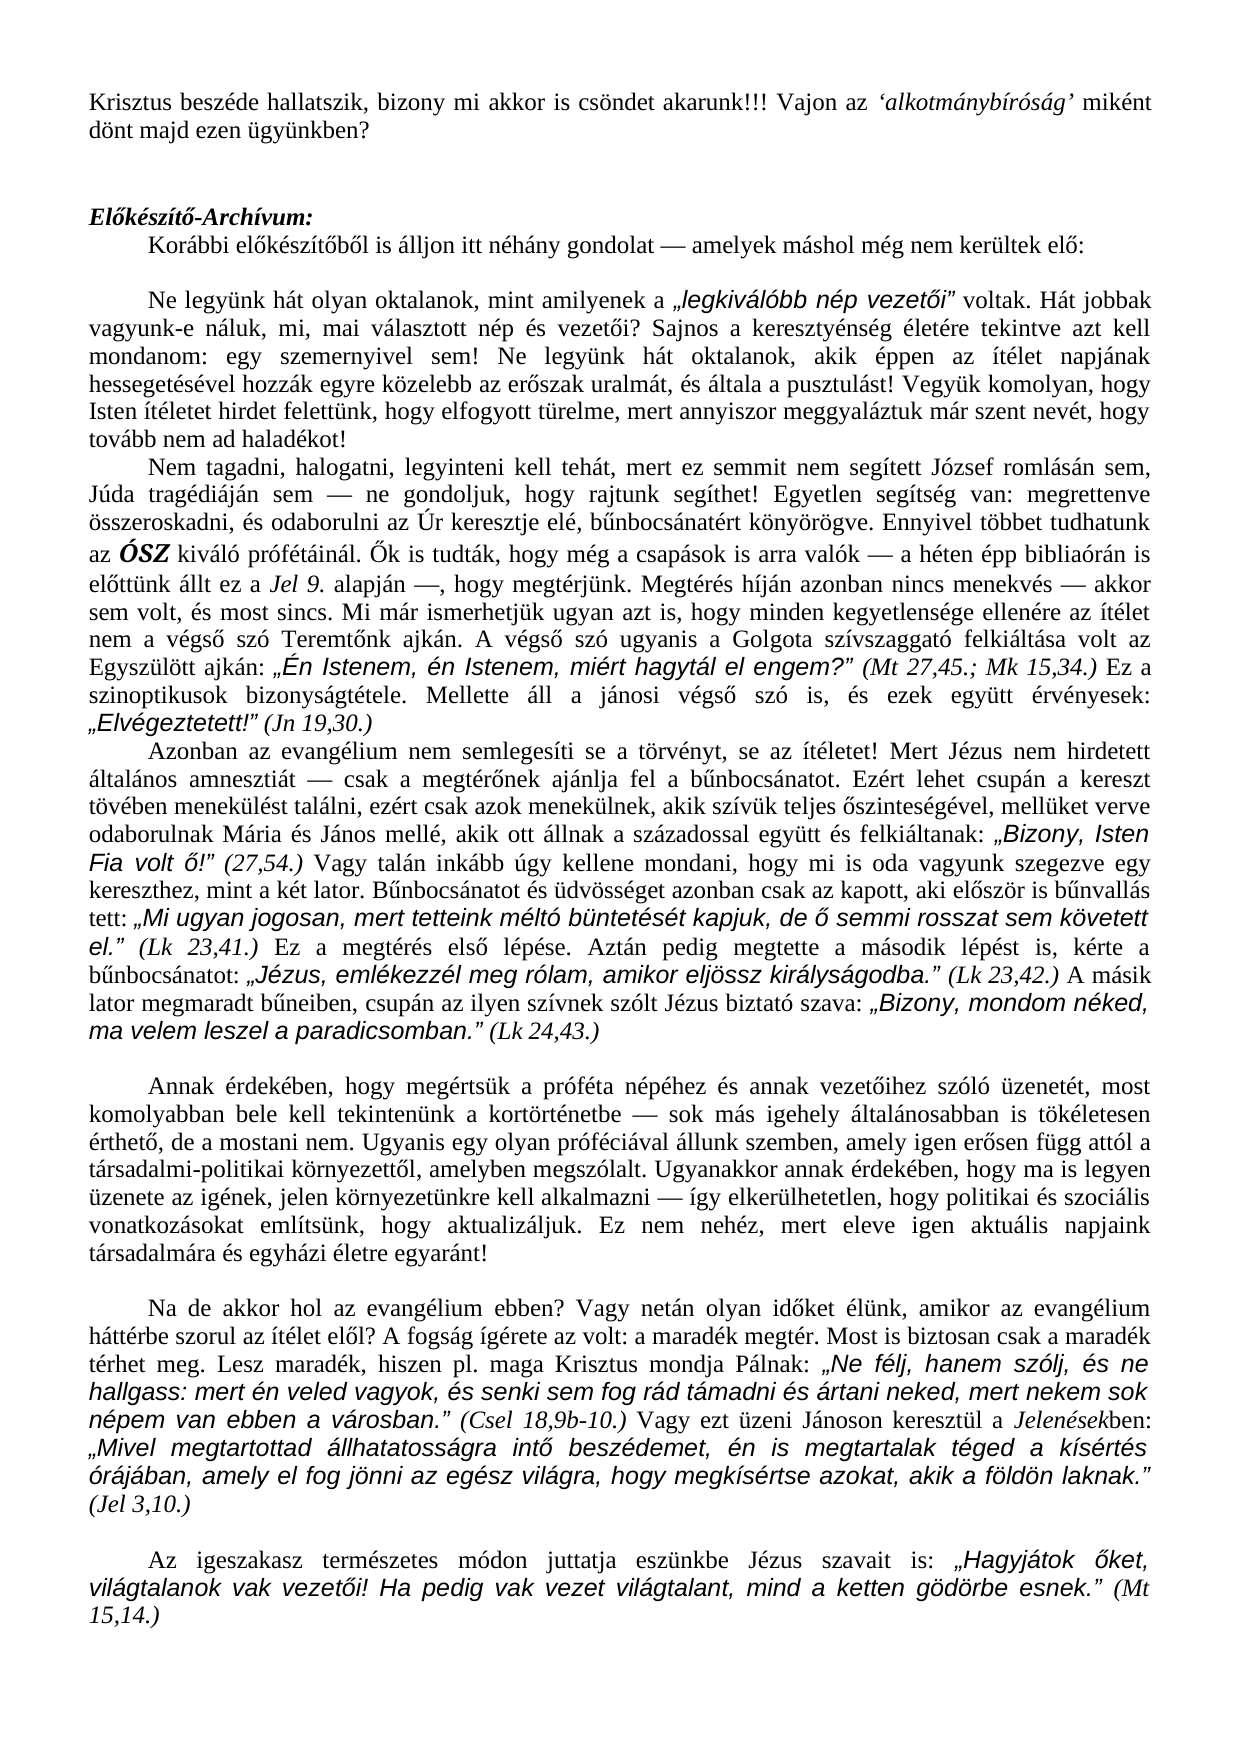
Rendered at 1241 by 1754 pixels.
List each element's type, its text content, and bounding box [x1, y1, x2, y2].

text Ne legyünk hát olyan oktalanok, mint amilyenek a „legkiválóbb nép vezetői” voltak. Hát jobbak vagyunk‑e náluk, mi, mai választott nép és vezetői? Sajnos a keresztyénség életére tekintve azt kell mondanom: egy szemernyivel sem! Ne legyünk hát oktalanok, akik éppen az ítélet napjának hessegetésével hozzák egyre közelebb az erőszak uralmát, és általa a pusztulást! Vegyük komolyan, hogy Isten ítéletet hirdet felettünk, hogy elfogyott türelme, mert annyiszor meggyaláztuk már szent nevét, hogy tovább nem ad haladékot! [88, 286, 1152, 453]
text Előkészítő-Archívum: [88, 203, 1152, 231]
text Korábbi előkészítőből is álljon itt néhány gondolat ― amelyek máshol még nem kerültek elő: [88, 231, 1152, 258]
text Krisztus beszéde hallatszik, bizony mi akkor is csöndet akarunk!!! Vajon az ‘alkotmánybíróság’ miként dönt majd ezen ügyünkben? [88, 88, 1152, 144]
text Annak érdekében, hogy megértsük a próféta népéhez és annak vezetőihez szóló üzenetét, most komolyabban bele kell tekintenünk a kortörténetbe — sok más igehely általánosabban is tökéletesen érthető, de a mostani nem. Ugyanis egy olyan próféciával állunk szemben, amely igen erősen függ attól a társadalmi-politikai környezettől, amelyben megszólalt. Ugyanakkor annak érdekében, hogy ma is legyen üzenete az igének, jelen környezetünkre kell alkalmazni — így elkerülhetetlen, hogy politikai és szociális vonatkozásokat említsünk, hogy aktualizáljuk. Ez nem nehéz, mert eleve igen aktuális napjaink társadalmára és egyházi életre egyaránt! [88, 1072, 1152, 1266]
text Az igeszakasz természetes módon juttatja eszünkbe Jézus szavait is: „Hagyjátok őket, világtalanok vak vezetői! Ha pedig vak vezet világtalant, mind a ketten gödörbe esnek.” (Mt 15,14.) [88, 1545, 1152, 1629]
text Azonban az evangélium nem semlegesíti se a törvényt, se az ítéletet! Mert Jézus nem hirdetett általános amnesztiát — csak a megtérőnek ajánlja fel a bűnbocsánatot. Ezért lehet csupán a kereszt tövében menekülést találni, ezért csak azok menekülnek, akik szívük teljes őszinteségével, mellüket verve odaborulnak Mária és János mellé, akik ott állnak a századossal együtt és felkiáltanak: „Bizony, Isten Fia volt ő!” (27,54.) Vagy talán inkább úgy kellene mondani, hogy mi is oda vagyunk szegezve egy kereszthez, mint a két lator. Bűnbocsánatot és üdvösséget azonban csak az kapott, aki először is bűnvallás tett: „Mi ugyan jogosan, mert tetteink méltó büntetését kapjuk, de ő semmi rosszat sem követett el.” (Lk 23,41.) Ez a megtérés első lépése. Aztán pedig megtette a második lépést is, kérte a bűnbocsánatot: „Jézus, emlékezzél meg rólam, amikor eljössz királyságodba.” (Lk 23,42.) A másik lator megmaradt bűneiben, csupán az ilyen szívnek szólt Jézus biztató szava: „Bizony, mondom néked, ma velem leszel a paradicsomban.” (Lk 24,43.) [88, 737, 1152, 1045]
text Nem tagadni, halogatni, legyinteni kell tehát, mert ez semmit nem segített József romlásán sem, Júda tragédiáján sem — ne gondoljuk, hogy rajtunk segíthet! Egyetlen segítség van: megrettenve összeroskadni, és odaborulni az Úr keresztje elé, bűnbocsánatért könyörögve. Ennyivel többet tudhatunk az ÓSZ kiváló prófétáinál. Ők is tudták, hogy még a csapások is arra valók — a héten épp bibliaórán is előttünk állt ez a Jel 9. alapján —, hogy megtérjünk. Megtérés híján azonban nincs menekvés — akkor sem volt, és most sincs. Mi már ismerhetjük ugyan azt is, hogy minden kegyetlensége ellenére az ítélet nem a végső szó Teremtőnk ajkán. A végső szó ugyanis a Golgota szívszaggató felkiáltása volt az Egyszülött ajkán: „Én Istenem, én Istenem, miért hagytál el engem?” (Mt 27,45.; Mk 15,34.) Ez a szinoptikusok bizonyságtétele. Mellette áll a jánosi végső szó is, és ezek együtt érvényesek: „Elvégeztetett!” (Jn 19,30.) [88, 453, 1152, 737]
text Na de akkor hol az evangélium ebben? Vagy netán olyan időket élünk, amikor az evangélium háttérbe szorul az ítélet elől? A fogság ígérete az volt: a maradék megtér. Most is biztosan csak a maradék térhet meg. Lesz maradék, hiszen pl. maga Krisztus mondja Pálnak: „Ne félj, hanem szólj, és ne hallgass: mert én veled vagyok, és senki sem fog rád támadni és ártani neked, mert nekem sok népem van ebben a városban.” (Csel 18,9b-10.) Vagy ezt üzeni Jánoson keresztül a Jelenésekben: „Mivel megtartottad állhatatosságra intő beszédemet, én is megtartalak téged a kísértés órájában, amely el fog jönni az egész világra, hogy megkísértse azokat, akik a földön laknak.” (Jel 3,10.) [88, 1294, 1152, 1518]
